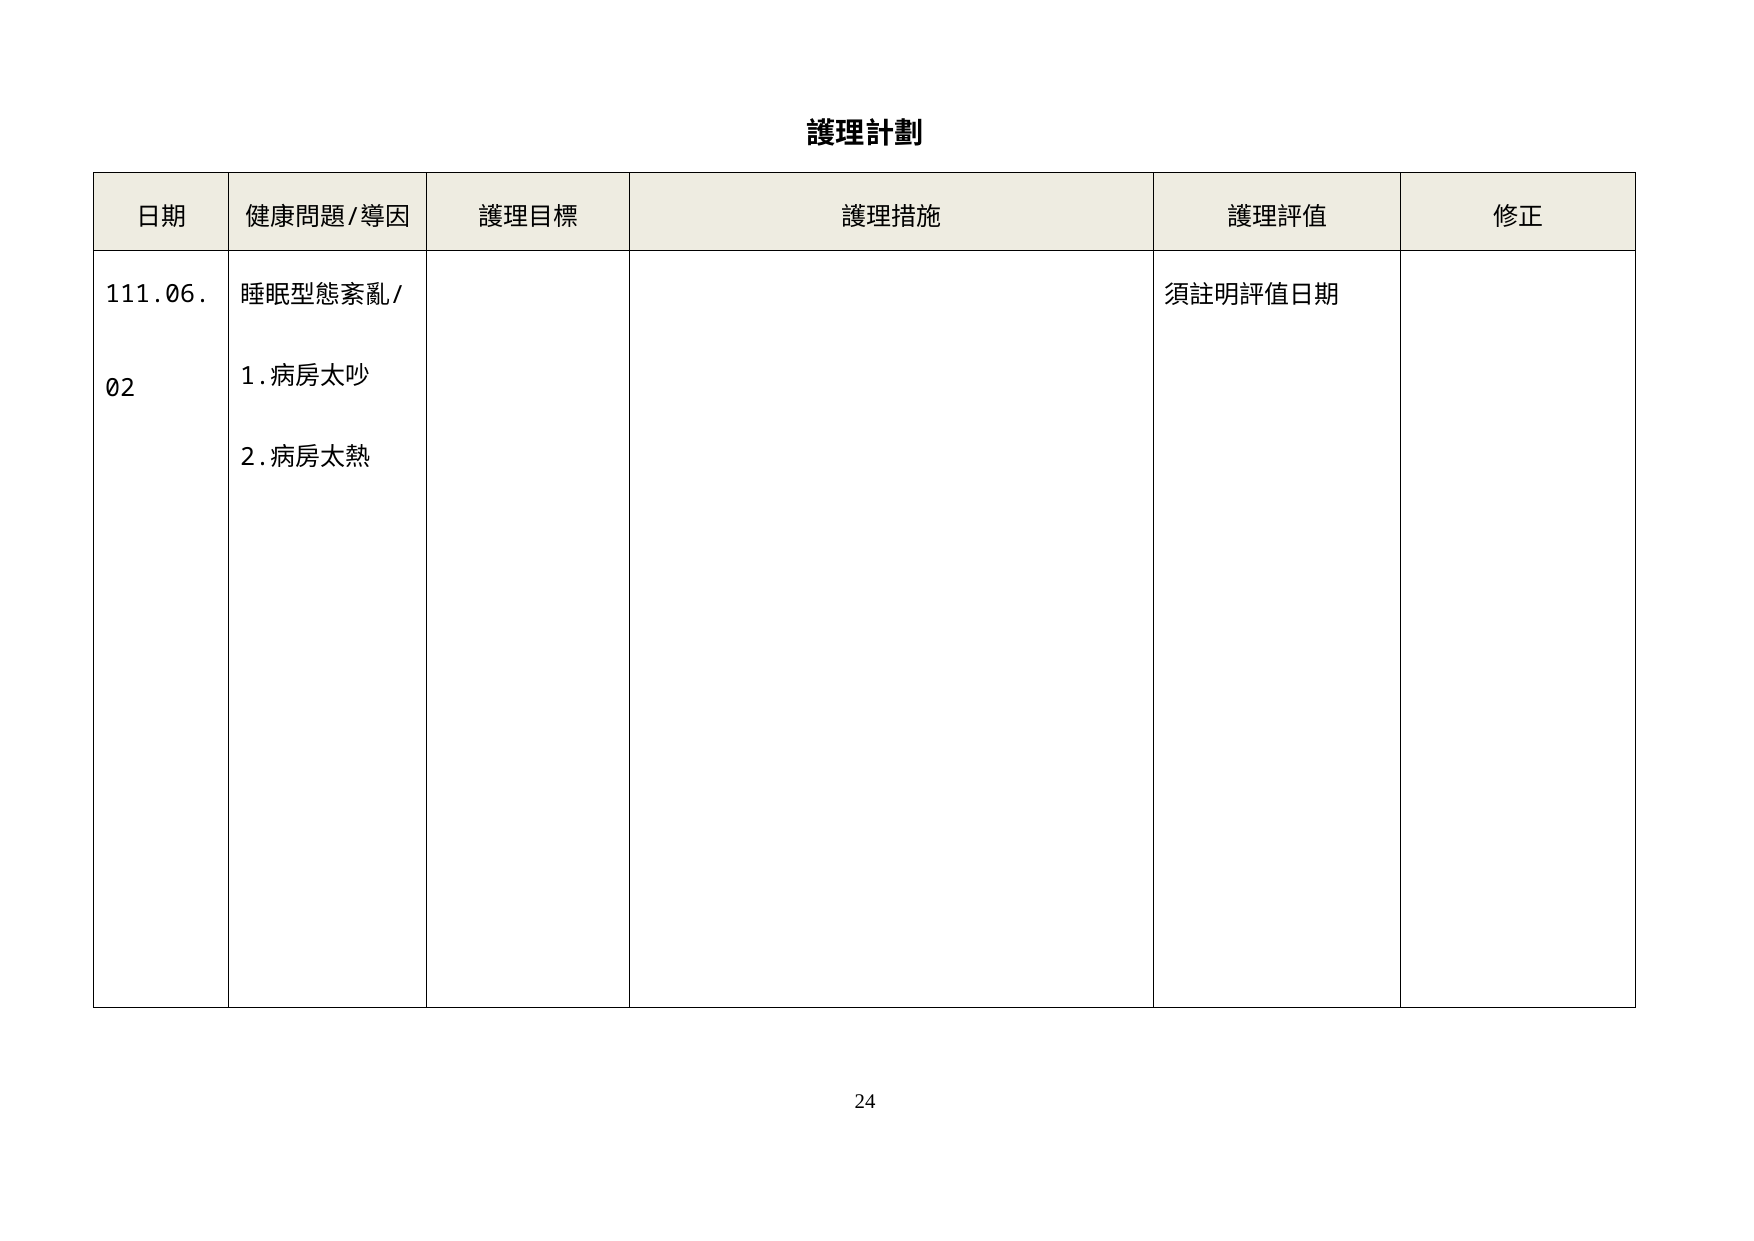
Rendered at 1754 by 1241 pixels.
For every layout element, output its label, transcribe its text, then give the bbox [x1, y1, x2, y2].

table_header 修正 [1401, 173, 1635, 250]
table_cell [630, 251, 1153, 1007]
table_cell [1401, 251, 1635, 1007]
table_cell [427, 251, 629, 1007]
table_header 護理評值 [1154, 173, 1400, 250]
text 護理計劃 [94, 89, 1636, 151]
table_header 健康問題/導因 [229, 173, 426, 250]
table_cell 111.06.02 [94, 251, 228, 1007]
table_header 日期 [94, 173, 228, 250]
table_cell 須註明評值日期 [1154, 251, 1400, 1007]
table_header 護理目標 [427, 173, 629, 250]
table_header 護理措施 [630, 173, 1153, 250]
table_cell 睡眠型態紊亂/ 1.病房太吵 2.病房太熱 [229, 251, 426, 1007]
